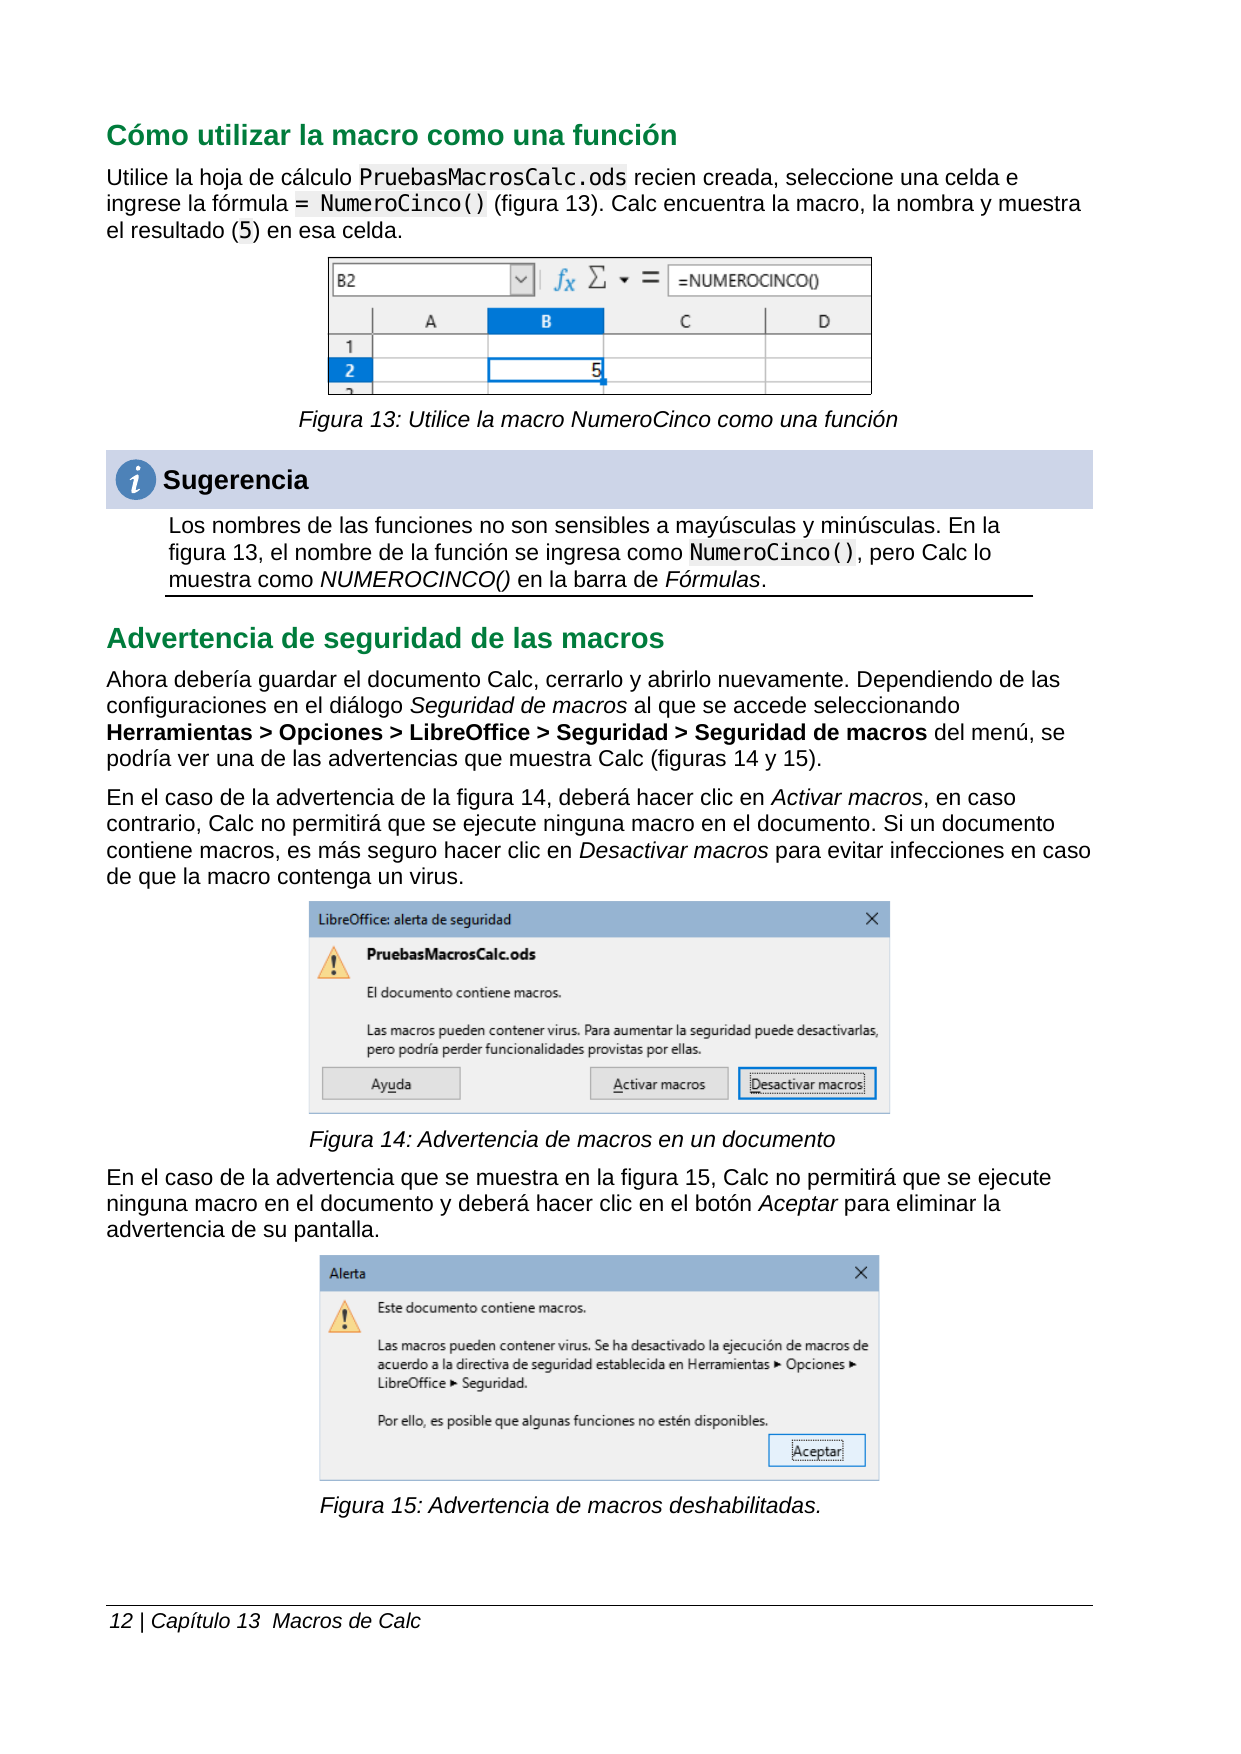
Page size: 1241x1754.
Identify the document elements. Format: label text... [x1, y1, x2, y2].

picture [329, 258, 871, 394]
text En el caso de la advertencia de la figura 14, deberá hacer clic en Activar macros, en caso contrario, Calc no permitirá que se ejecute ninguna macro en el documento. Si un documento contiene macros, es más seguro hacer clic en Desactivar macros para evitar infecciones en caso de que la macro contenga un virus. [106, 784, 1093, 889]
text Figura 14: Advertencia de macros en un documento [309, 1126, 890, 1152]
text En el caso de la advertencia que se muestra en la figura 15, Calc no permitirá que se ejecute ninguna macro en el documento y deberá hacer clic en el botón Aceptar para eliminar la advertencia de su pantalla. [106, 1164, 1093, 1243]
text Figura 13: Utilice la macro NumeroCinco como una función [298, 406, 901, 432]
text Ahora debería guardar el documento Calc, cerrarlo y abrirlo nuevamente. Dependiendo de las configuraciones en el diálogo Seguridad de macros al que se accede seleccionando Herramientas > Opciones > LibreOffice > Seguridad > Seguridad de macros del menú, se podría ver una de las advertencias que muestra Calc (figuras 14 y 15). [106, 666, 1093, 771]
subtitle Sugerencia [106, 450, 1093, 509]
text Utilice la hoja de cálculo PruebasMacrosCalc.ods recien creada, seleccione una celda e ingrese la fórmula = NumeroCinco() (figura 13). Calc encuentra la macro, la nombra y muestra el resultado (5) en esa celda. [106, 163, 1093, 244]
text Figura 15: Advertencia de macros deshabilitadas. [319, 1492, 879, 1518]
text Los nombres de las funciones no son sensibles a mayúsculas y minúsculas. En la figura 13, el nombre de la función se ingresa como NumeroCinco(), pero Calc lo muestra como NUMEROCINCO() en la barra de Fórmulas. [165, 509, 1033, 595]
subtitle Cómo utilizar la macro como una función [106, 118, 1093, 152]
picture [319, 1255, 880, 1481]
subtitle Advertencia de seguridad de las macros [106, 621, 1093, 654]
picture [308, 901, 890, 1114]
